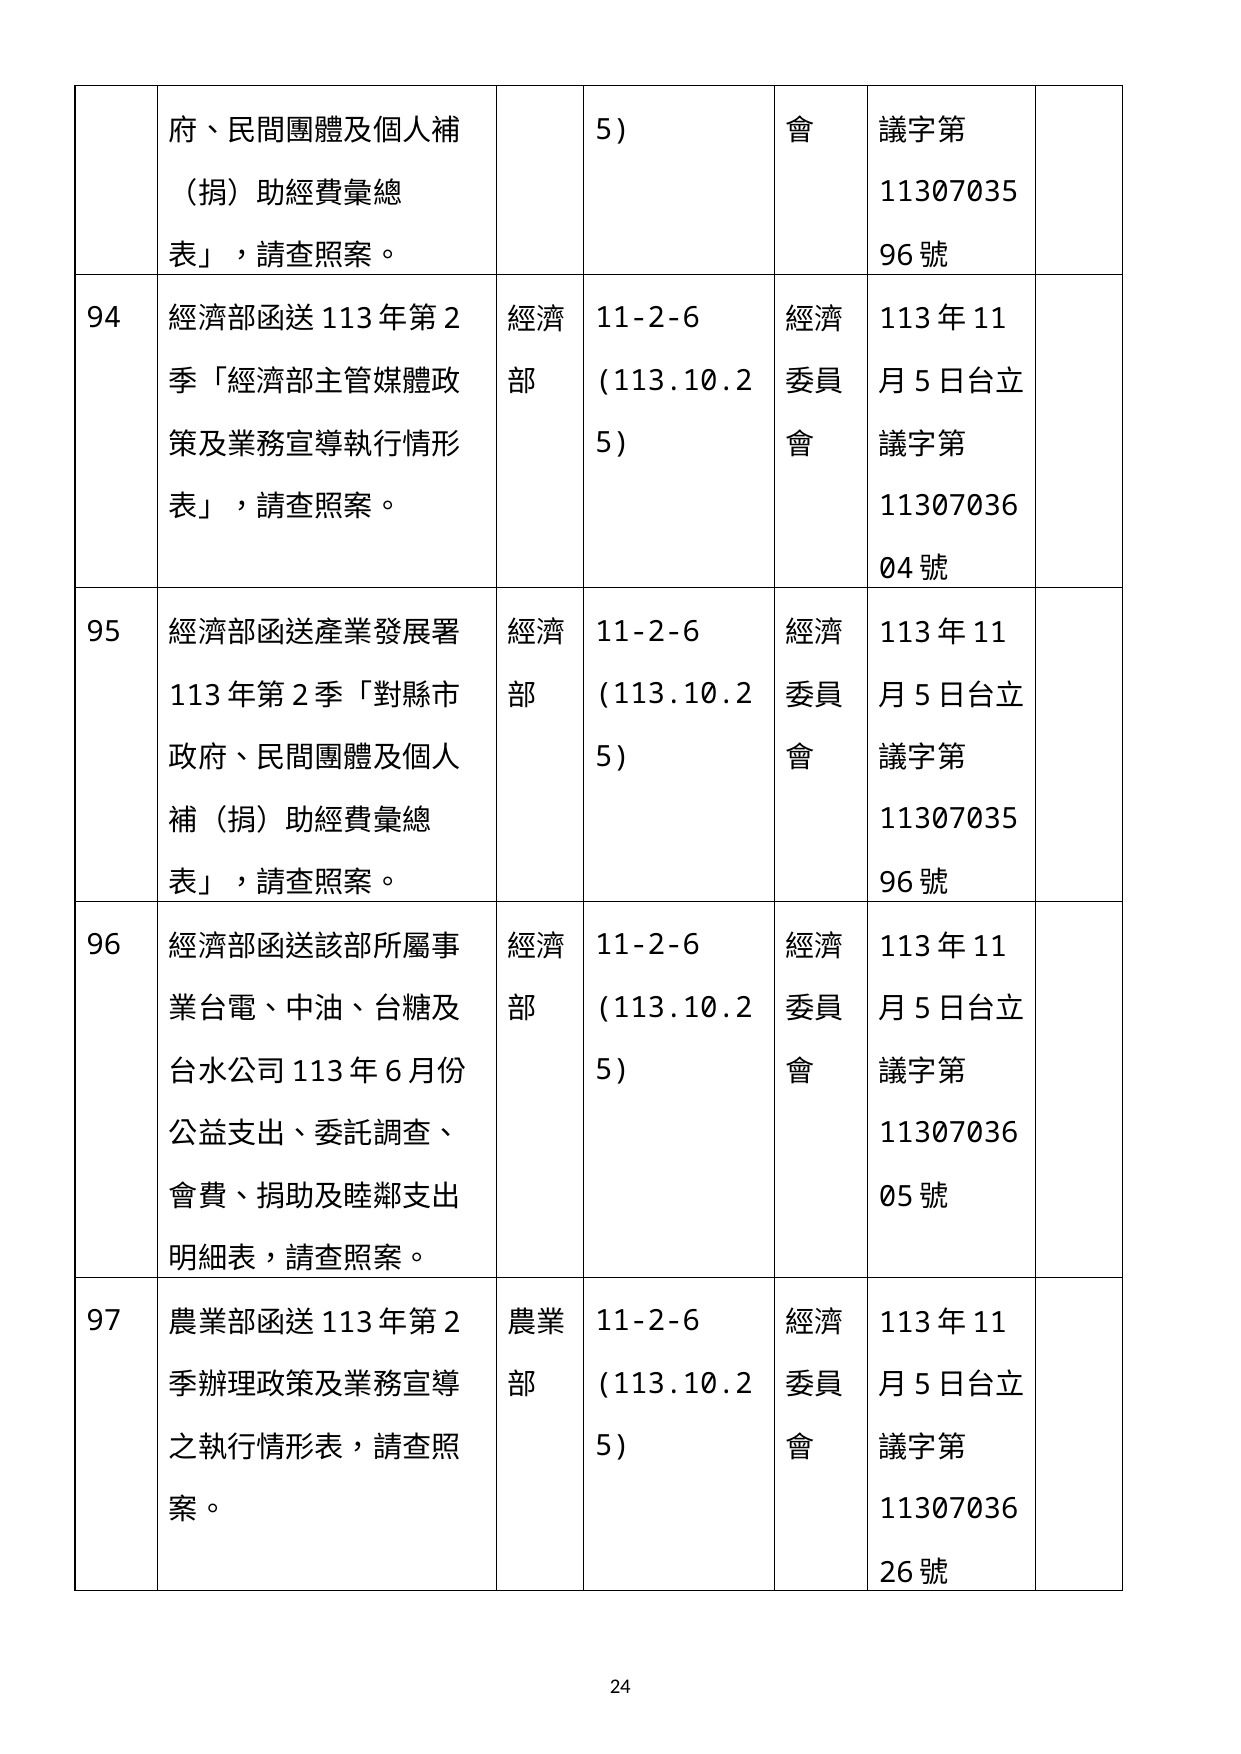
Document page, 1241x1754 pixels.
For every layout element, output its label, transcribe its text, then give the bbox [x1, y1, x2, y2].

table_cell [1036, 902, 1122, 1277]
table_cell [1036, 1278, 1122, 1590]
table_cell 經濟部函送該部所屬事業台電、中油、台糖及台水公司113年6月份公益支出、委託調查、會費、捐助及睦鄰支出明細表，請查照案。 [158, 902, 496, 1277]
table_cell 經濟委員會 [775, 902, 867, 1277]
table_cell 96 [76, 902, 157, 1277]
table_cell 11-2-6 (113.10.25) [584, 1278, 774, 1590]
table_cell 經濟部 [497, 588, 583, 901]
table_cell [1036, 275, 1122, 587]
table_cell 113年11月5日台立議字第1130703626號 [868, 1278, 1035, 1590]
table_cell [76, 86, 157, 274]
table_cell [1036, 86, 1122, 274]
table_cell [497, 86, 583, 274]
table_cell 經濟委員會 [775, 1278, 867, 1590]
table_cell 經濟部函送113年第2季「經濟部主管媒體政策及業務宣導執行情形表」，請查照案。 [158, 275, 496, 587]
table_cell 農業部 [497, 1278, 583, 1590]
table_cell 113年11月5日台立議字第1130703605號 [868, 902, 1035, 1277]
table_cell 經濟委員會 [775, 588, 867, 901]
table_cell 經濟部 [497, 902, 583, 1277]
table_cell 11-2-6 (113.10.25) [584, 275, 774, 587]
table_cell 經濟委員會 [775, 275, 867, 587]
table_cell 5) [584, 86, 774, 274]
table_cell 經濟部函送產業發展署113年第2季「對縣市政府、民間團體及個人補（捐）助經費彙總表」，請查照案。 [158, 588, 496, 901]
table_cell 11-2-6 (113.10.25) [584, 588, 774, 901]
table_cell 議字第1130703596號 [868, 86, 1035, 274]
table_cell 經濟部 [497, 275, 583, 587]
table_cell 97 [76, 1278, 157, 1590]
table_cell 94 [76, 275, 157, 587]
table_cell [1036, 588, 1122, 901]
table_cell 95 [76, 588, 157, 901]
table_cell 農業部函送113年第2季辦理政策及業務宣導之執行情形表，請查照案。 [158, 1278, 496, 1590]
table_cell 113年11月5日台立議字第1130703596號 [868, 588, 1035, 901]
table_cell 府、民間團體及個人補（捐）助經費彙總表」，請查照案。 [158, 86, 496, 274]
table_cell 11-2-6 (113.10.25) [584, 902, 774, 1277]
table_cell 113年11月5日台立議字第1130703604號 [868, 275, 1035, 587]
table_cell 會 [775, 86, 867, 274]
